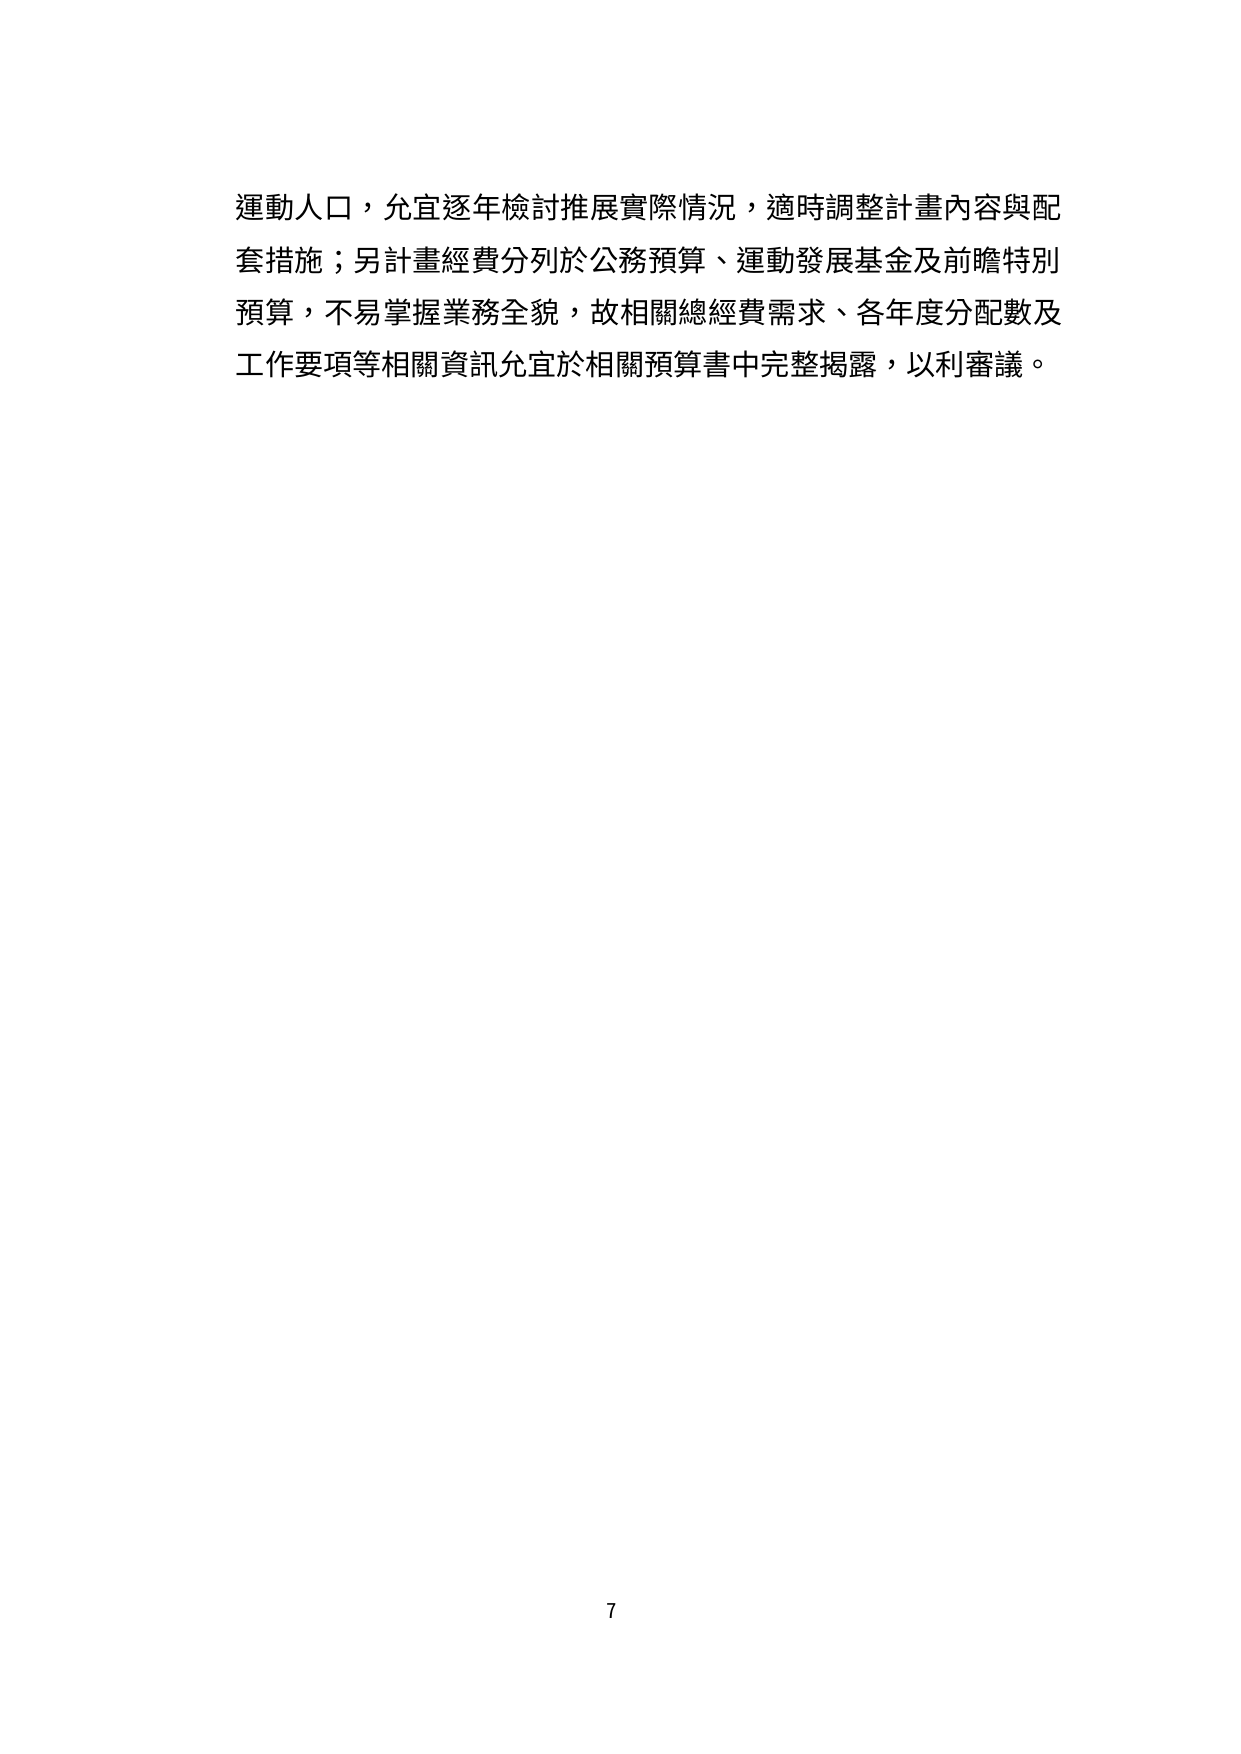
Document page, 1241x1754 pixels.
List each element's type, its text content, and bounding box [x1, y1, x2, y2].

text 運動人口，允宜逐年檢討推展實際情況，適時調整計畫內容與配套措施；另計畫經費分列於公務預算、運動發展基金及前瞻特別預算，不易掌握業務全貌，故相關總經費需求、各年度分配數及工作要項等相關資訊允宜於相關預算書中完整揭露，以利審議。 [236, 177, 1063, 386]
